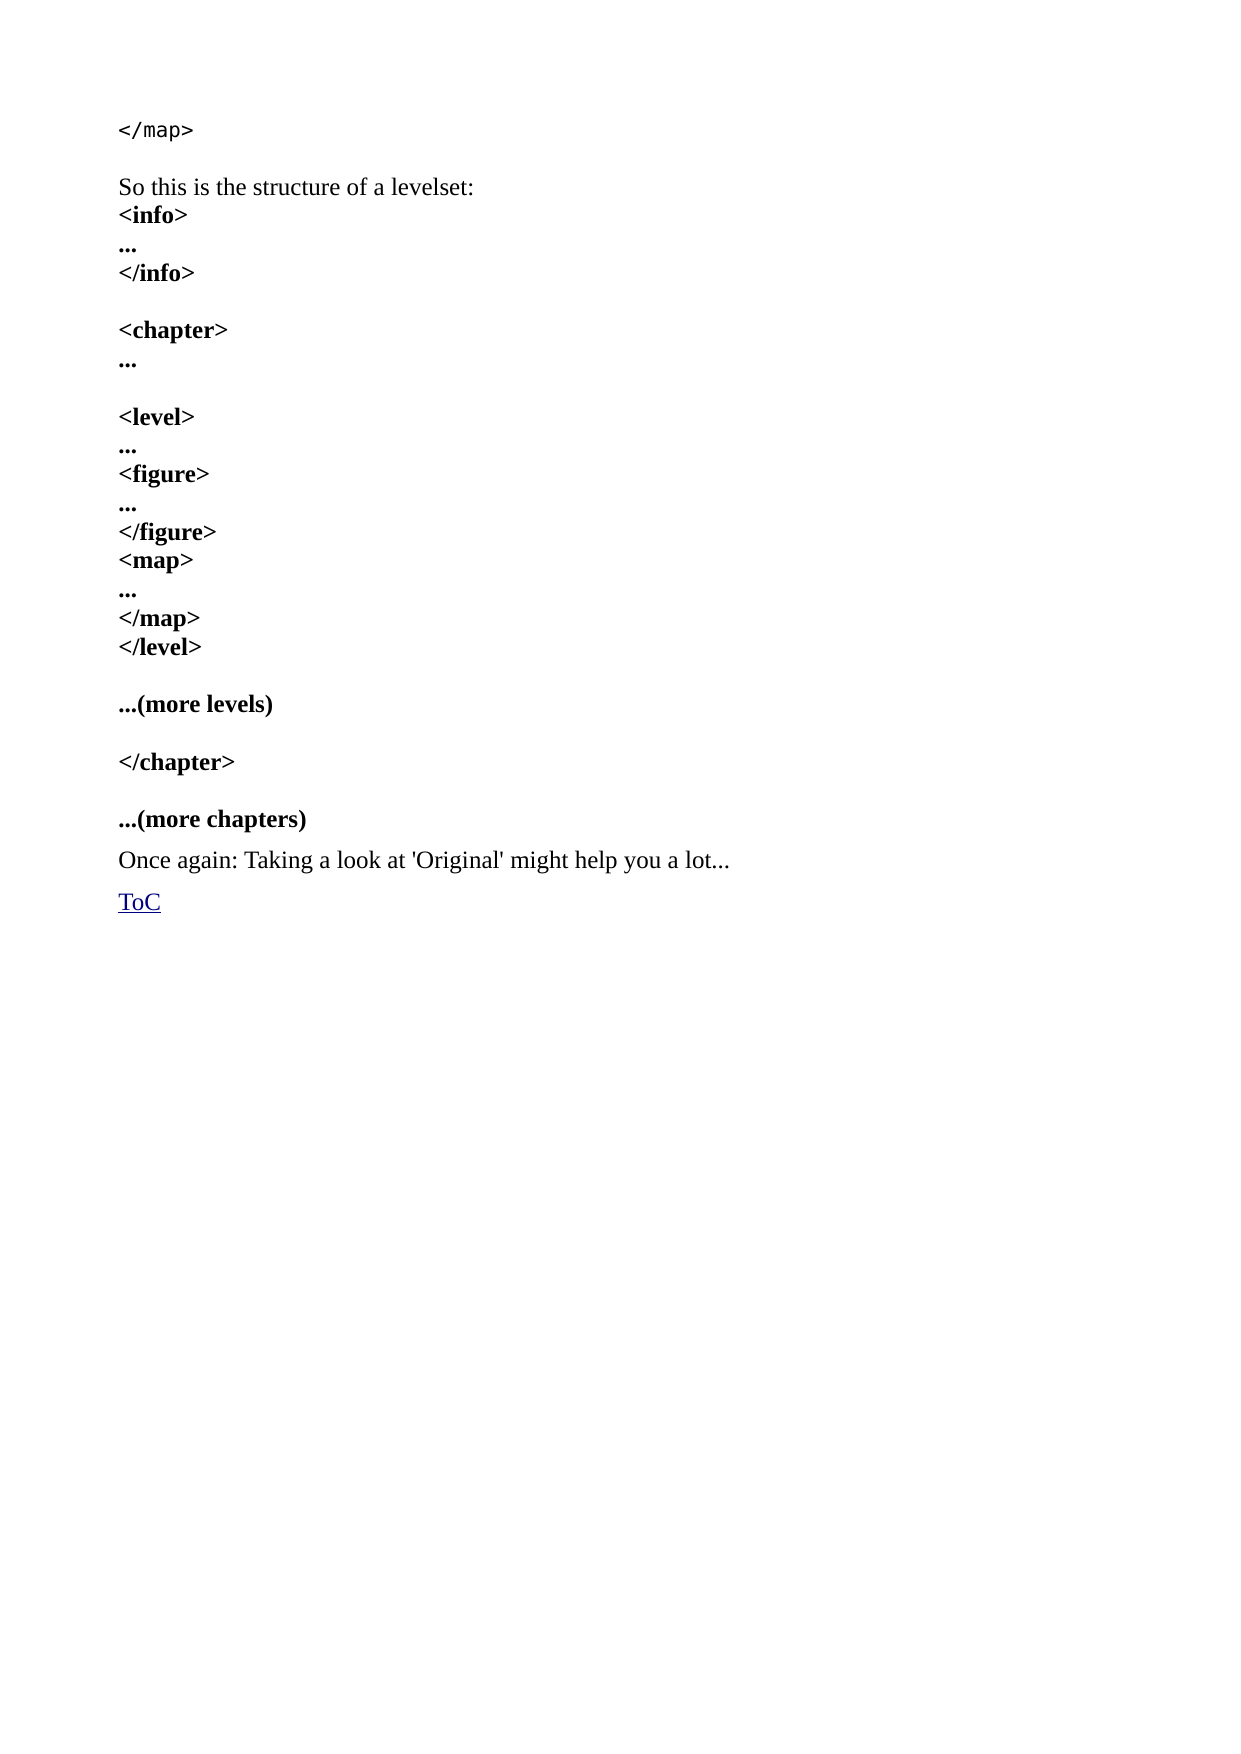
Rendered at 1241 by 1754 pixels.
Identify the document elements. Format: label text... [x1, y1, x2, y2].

text </map> [118, 118, 1122, 142]
text So this is the structure of a levelset: <info> ... </info> <chapter> ... <level> ... <figure> ... </figure> <map> ... </map> </level> ...(more levels) </chapter> ...(more chapters) [118, 172, 1122, 833]
text Once again: Taking a look at 'Original' might help you a lot... [118, 846, 1122, 874]
text ToC [118, 887, 1122, 916]
